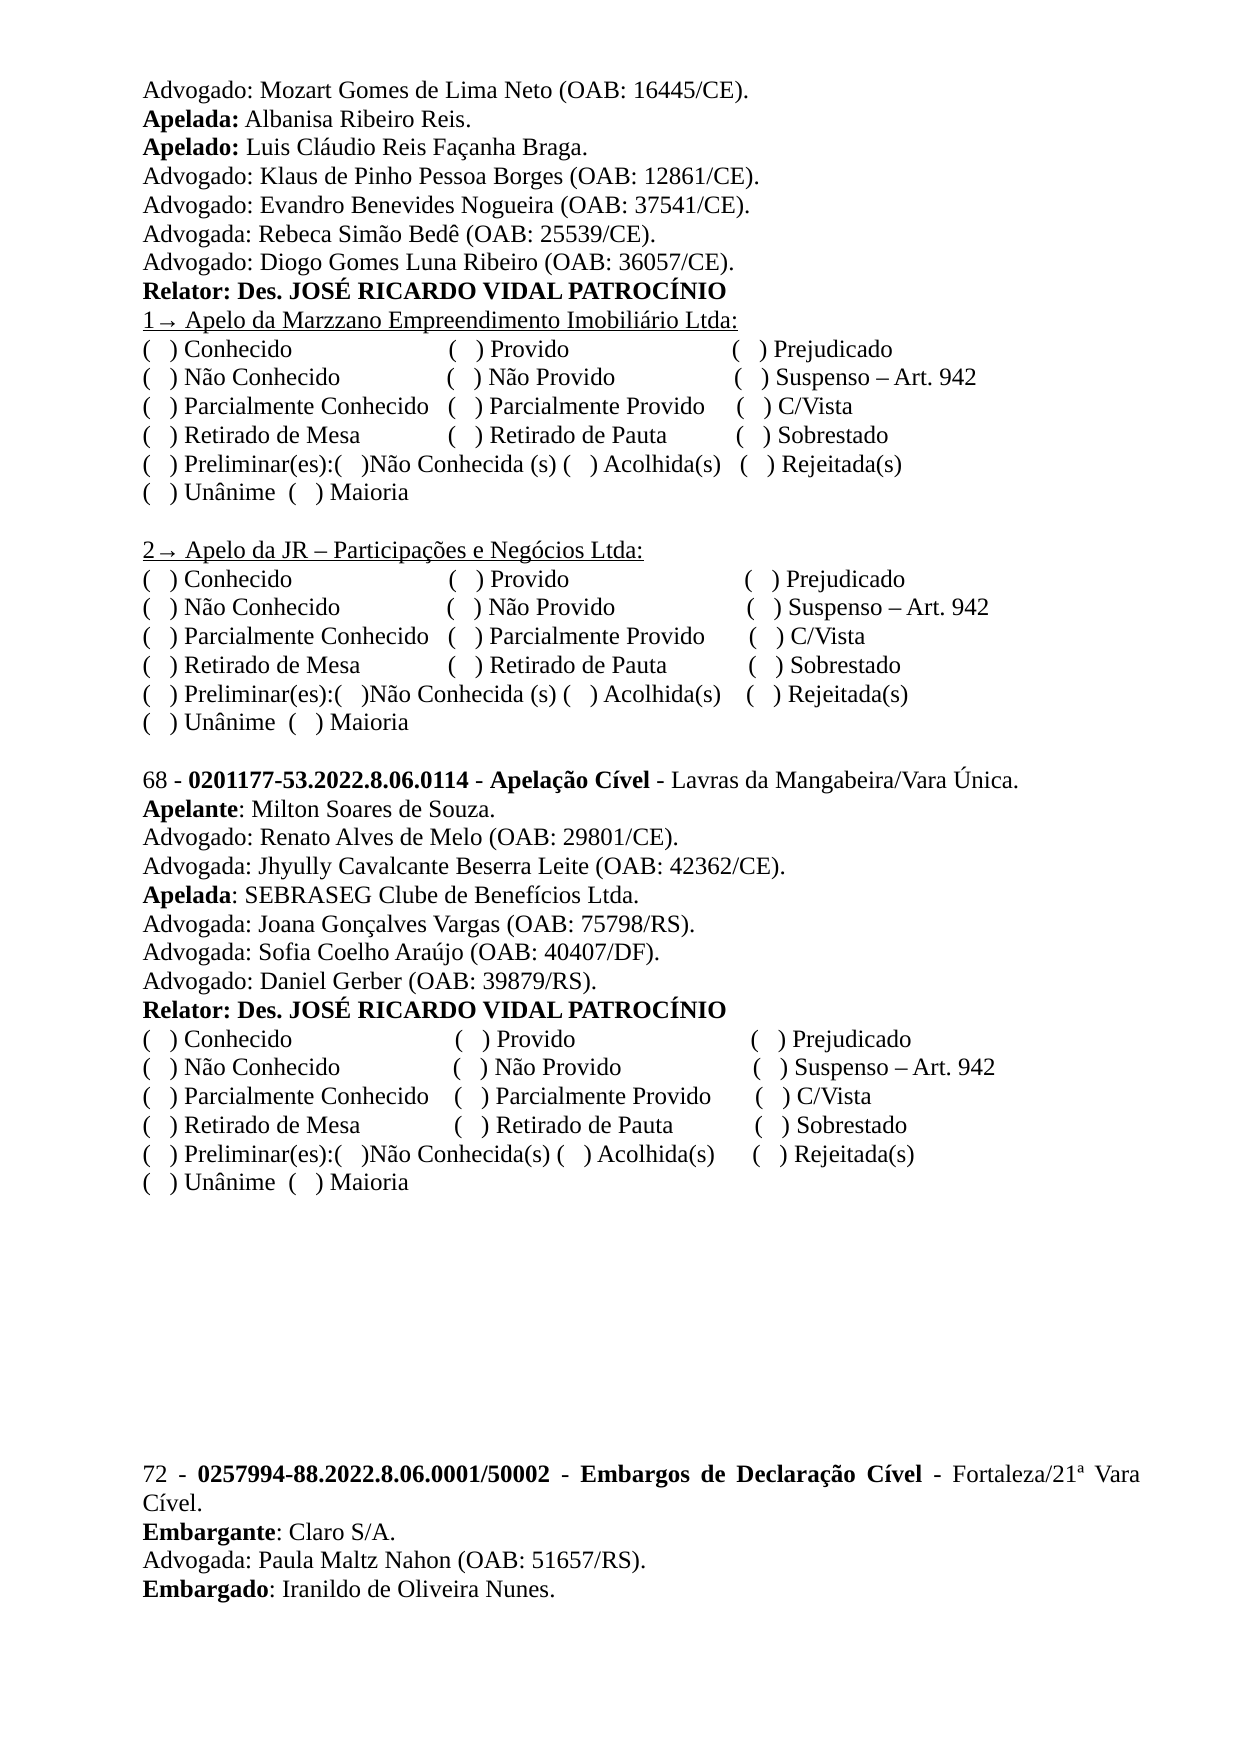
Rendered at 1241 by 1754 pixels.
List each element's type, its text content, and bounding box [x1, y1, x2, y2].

text ( ) Retirado de Mesa ( ) Retirado de Pauta ( ) Sobrestado [142, 650, 1158, 679]
text ( ) Parcialmente Conhecido ( ) Parcialmente Provido ( ) C/Vista [142, 1081, 1158, 1110]
text ( ) Não Conhecido ( ) Não Provido ( ) Suspenso – Art. 942 [142, 1052, 1158, 1081]
text ( ) Conhecido ( ) Provido ( ) Prejudicado [142, 334, 1141, 362]
text Advogada: Sofia Coelho Araújo (OAB: 40407/DF). [142, 937, 1141, 966]
text ( ) Parcialmente Conhecido ( ) Parcialmente Provido ( ) C/Vista [142, 621, 1158, 650]
text ( ) Preliminar(es):( )Não Conhecida(s) ( ) Acolhida(s) ( ) Rejeitada(s) [142, 1139, 1158, 1167]
text Apelada: Albanisa Ribeiro Reis. [142, 104, 1141, 132]
text ( ) Parcialmente Conhecido ( ) Parcialmente Provido ( ) C/Vista [142, 391, 1158, 420]
text Advogado: Renato Alves de Melo (OAB: 29801/CE). [142, 822, 1141, 851]
text Advogada: Jhyully Cavalcante Beserra Leite (OAB: 42362/CE). [142, 851, 1141, 880]
text ( ) Retirado de Mesa ( ) Retirado de Pauta ( ) Sobrestado [142, 1110, 1158, 1139]
text 1→ Apelo da Marzzano Empreendimento Imobiliário Ltda: [142, 305, 1141, 334]
text 72 - 0257994-88.2022.8.06.0001/50002 - Embargos de Declaração Cível - Fortaleza/21ª Vara Cível. [142, 1459, 1141, 1517]
text Advogada: Rebeca Simão Bedê (OAB: 25539/CE). [142, 219, 1141, 247]
text Relator: Des. JOSÉ RICARDO VIDAL PATROCÍNIO [142, 995, 1141, 1024]
text 68 - 0201177-53.2022.8.06.0114 - Apelação Cível - Lavras da Mangabeira/Vara Única. [142, 765, 1141, 794]
text Advogado: Klaus de Pinho Pessoa Borges (OAB: 12861/CE). [142, 161, 1141, 190]
text ( ) Não Conhecido ( ) Não Provido ( ) Suspenso – Art. 942 [142, 362, 1158, 391]
text Apelado: Luis Cláudio Reis Façanha Braga. [142, 132, 1141, 161]
text ( ) Retirado de Mesa ( ) Retirado de Pauta ( ) Sobrestado [142, 420, 1158, 449]
text ( ) Não Conhecido ( ) Não Provido ( ) Suspenso – Art. 942 [142, 592, 1158, 621]
text ( ) Preliminar(es):( )Não Conhecida (s) ( ) Acolhida(s) ( ) Rejeitada(s) [142, 679, 1158, 707]
text ( ) Unânime ( ) Maioria [142, 477, 1158, 506]
text Embargado: Iranildo de Oliveira Nunes. [142, 1574, 1141, 1603]
text Apelada: SEBRASEG Clube de Benefícios Ltda. [142, 880, 1141, 909]
text Apelante: Milton Soares de Souza. [142, 794, 1141, 822]
text Advogado: Diogo Gomes Luna Ribeiro (OAB: 36057/CE). [142, 247, 1141, 276]
text ( ) Conhecido ( ) Provido ( ) Prejudicado [142, 1024, 1141, 1052]
text ( ) Conhecido ( ) Provido ( ) Prejudicado [142, 564, 1141, 592]
text Advogada: Paula Maltz Nahon (OAB: 51657/RS). [142, 1546, 1141, 1574]
text ( ) Preliminar(es):( )Não Conhecida (s) ( ) Acolhida(s) ( ) Rejeitada(s) [142, 449, 1158, 477]
text Advogado: Evandro Benevides Nogueira (OAB: 37541/CE). [142, 190, 1141, 219]
text 2→ Apelo da JR – Participações e Negócios Ltda: [142, 535, 1141, 564]
text Relator: Des. JOSÉ RICARDO VIDAL PATROCÍNIO [142, 276, 1141, 305]
text Advogado: Mozart Gomes de Lima Neto (OAB: 16445/CE). [142, 75, 1141, 104]
text ( ) Unânime ( ) Maioria [142, 707, 1158, 736]
text Advogada: Joana Gonçalves Vargas (OAB: 75798/RS). [142, 909, 1141, 937]
text Embargante: Claro S/A. [142, 1517, 1141, 1546]
text ( ) Unânime ( ) Maioria [142, 1167, 1141, 1196]
text Advogado: Daniel Gerber (OAB: 39879/RS). [142, 966, 1141, 995]
